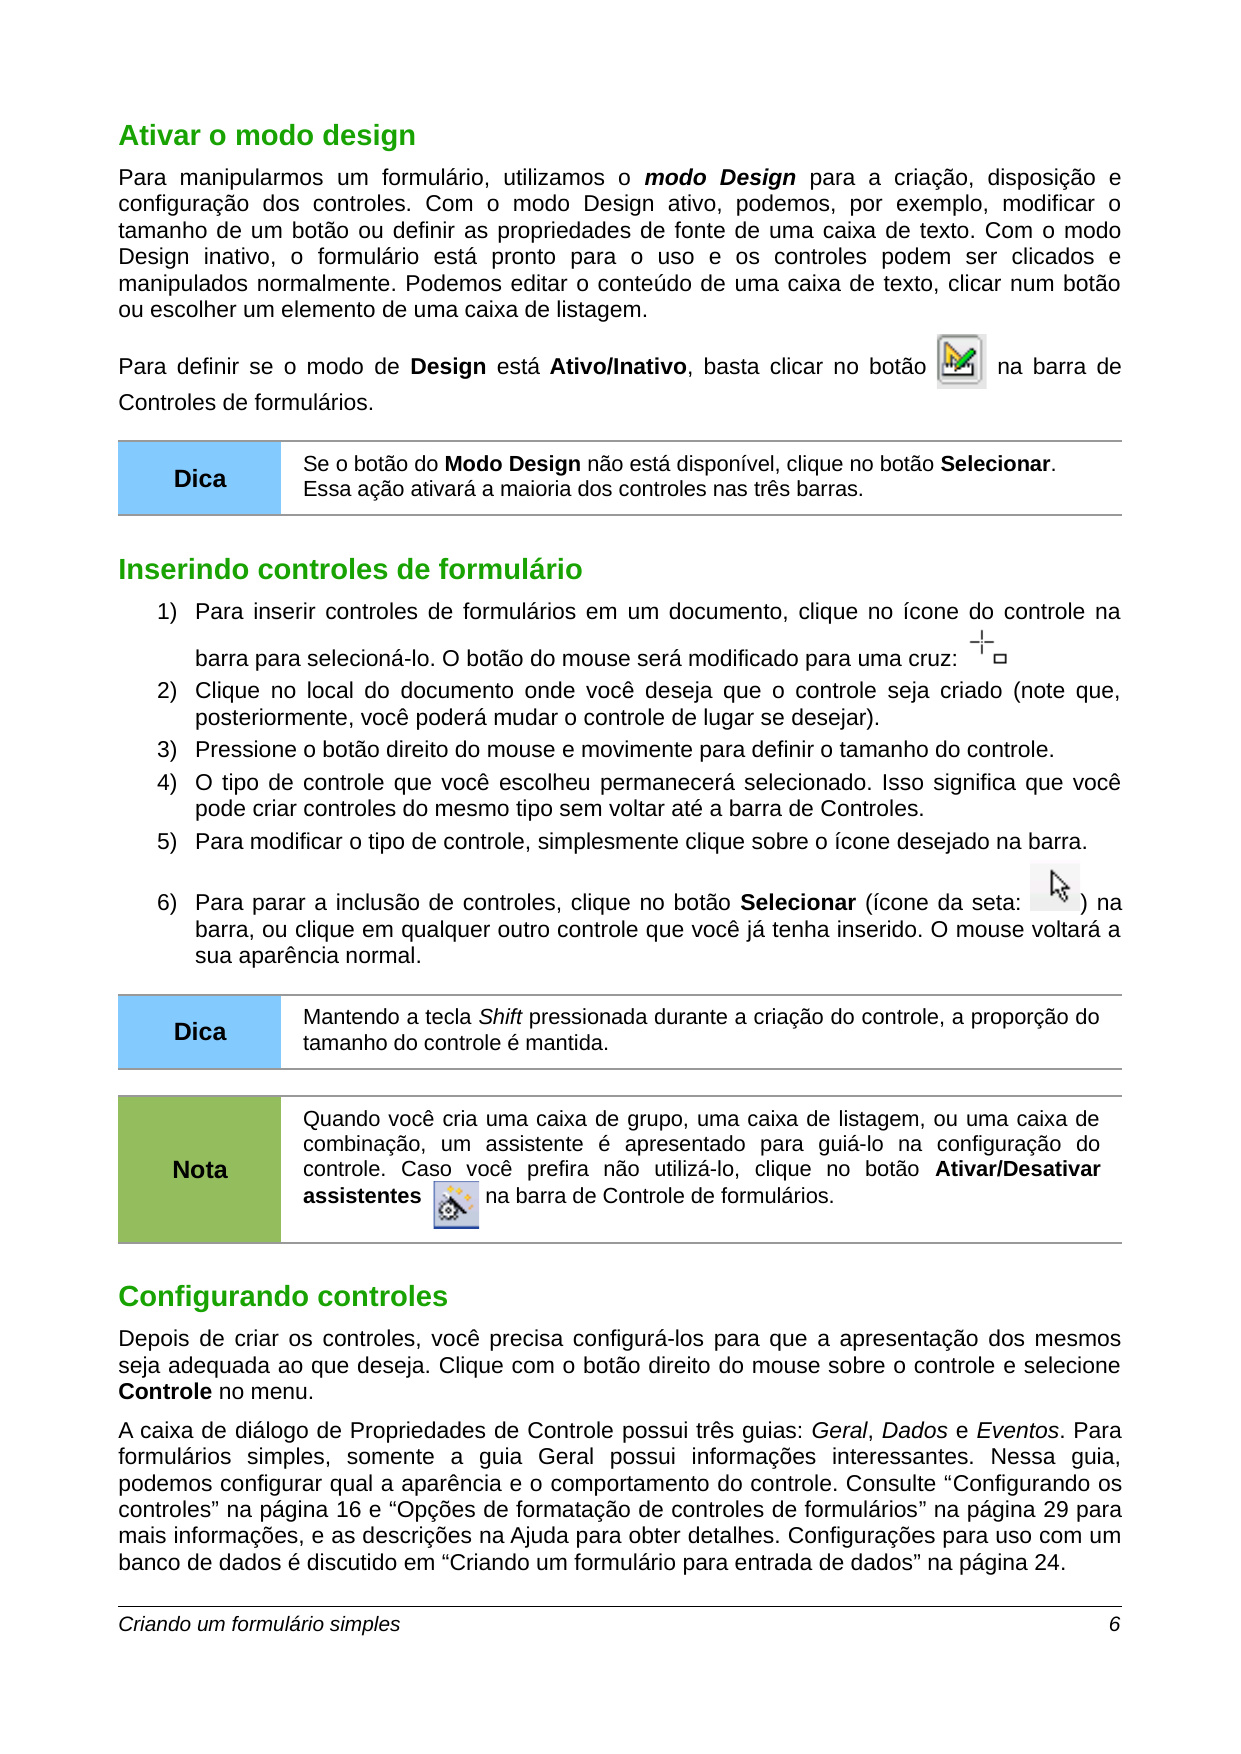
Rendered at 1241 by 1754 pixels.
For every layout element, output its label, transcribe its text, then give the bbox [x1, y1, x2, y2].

list O tipo de controle que você escolheu permanecerá selecionado. Isso significa que você pode criar controles do mesmo tipo sem voltar até a barra de Controles. [177, 769, 1122, 822]
picture [1030, 860, 1080, 911]
list Para inserir controles de formulários em um documento, clique no ícone do controle na barra para selecioná-lo. O botão do mouse será modificado para uma cruz: [177, 598, 1122, 671]
list Para parar a inclusão de controles, clique no botão Selecionar (ícone da seta: ) na barra, ou clique em qualquer outro controle que você já tenha inserido. O mouse voltará a sua aparência normal. [177, 861, 1122, 968]
subtitle Configurando controles [118, 1279, 1122, 1313]
text A caixa de diálogo de Propriedades de Controle possui três guias: Geral, Dados e Eventos. Para formulários simples, somente a guia Geral possui informações interessantes. Nessa guia, podemos configurar qual a aparência e o comportamento do controle. Consulte “Configurando os controles” na página 16 e “Opções de formatação de controles de formulários” na página 29 para mais informações, e as descrições na Ajuda para obter detalhes. Configurações para uso com um banco de dados é discutido em “Criando um formulário para entrada de dados” na página 24. [118, 1417, 1122, 1575]
table_header Quando você cria uma caixa de grupo, uma caixa de listagem, ou uma caixa de combinação, um assistente é apresentado para guiá-lo na configuração do controle. Caso você prefira não utilizá-lo, clique no botão Ativar/Desativar assistentes na barra de Controle de formulários. [281, 1097, 1122, 1242]
table_header Mantendo a tecla Shift pressionada durante a criação do controle, a proporção do tamanho do controle é mantida. [281, 996, 1122, 1068]
list Para modificar o tipo de controle, simplesmente clique sobre o ícone desejado na barra. [177, 828, 1122, 854]
list Clique no local do documento onde você deseja que o controle seja criado (note que, posteriormente, você poderá mudar o controle de lugar se desejar). [177, 677, 1122, 730]
text Depois de criar os controles, você precisa configurá-los para que a apresentação dos mesmos seja adequada ao que deseja. Clique com o botão direito do mouse sobre o controle e selecione Controle no menu. [118, 1325, 1122, 1404]
picture [936, 334, 987, 389]
picture [433, 1181, 480, 1229]
list Pressione o botão direito do mouse e movimente para definir o tamanho do controle. [177, 736, 1122, 763]
table_header Dica [118, 996, 281, 1068]
text Para definir se o modo de Design está Ativo/Inativo, basta clicar no botão na barra de Controles de formulários. [118, 335, 1122, 415]
table_header Se o botão do Modo Design não está disponível, clique no botão Selecionar. Essa ação ativará a maioria dos controles nas três barras. [281, 442, 1122, 514]
text Para manipularmos um formulário, utilizamos o modo Design para a criação, disposição e configuração dos controles. Com o modo Design ativo, podemos, por exemplo, modificar o tamanho de um botão ou definir as propriedades de fonte de uma caixa de texto. Com o modo Design inativo, o formulário está pronto para o uso e os controles podem ser clicados e manipulados normalmente. Podemos editar o conteúdo de uma caixa de texto, clicar num botão ou escolher um elemento de uma caixa de listagem. [118, 164, 1122, 322]
table_header Dica [118, 442, 281, 514]
table_header Nota [118, 1097, 281, 1242]
picture [964, 624, 1010, 667]
subtitle Ativar o modo design [118, 118, 1122, 152]
subtitle Inserindo controles de formulário [118, 552, 1122, 585]
